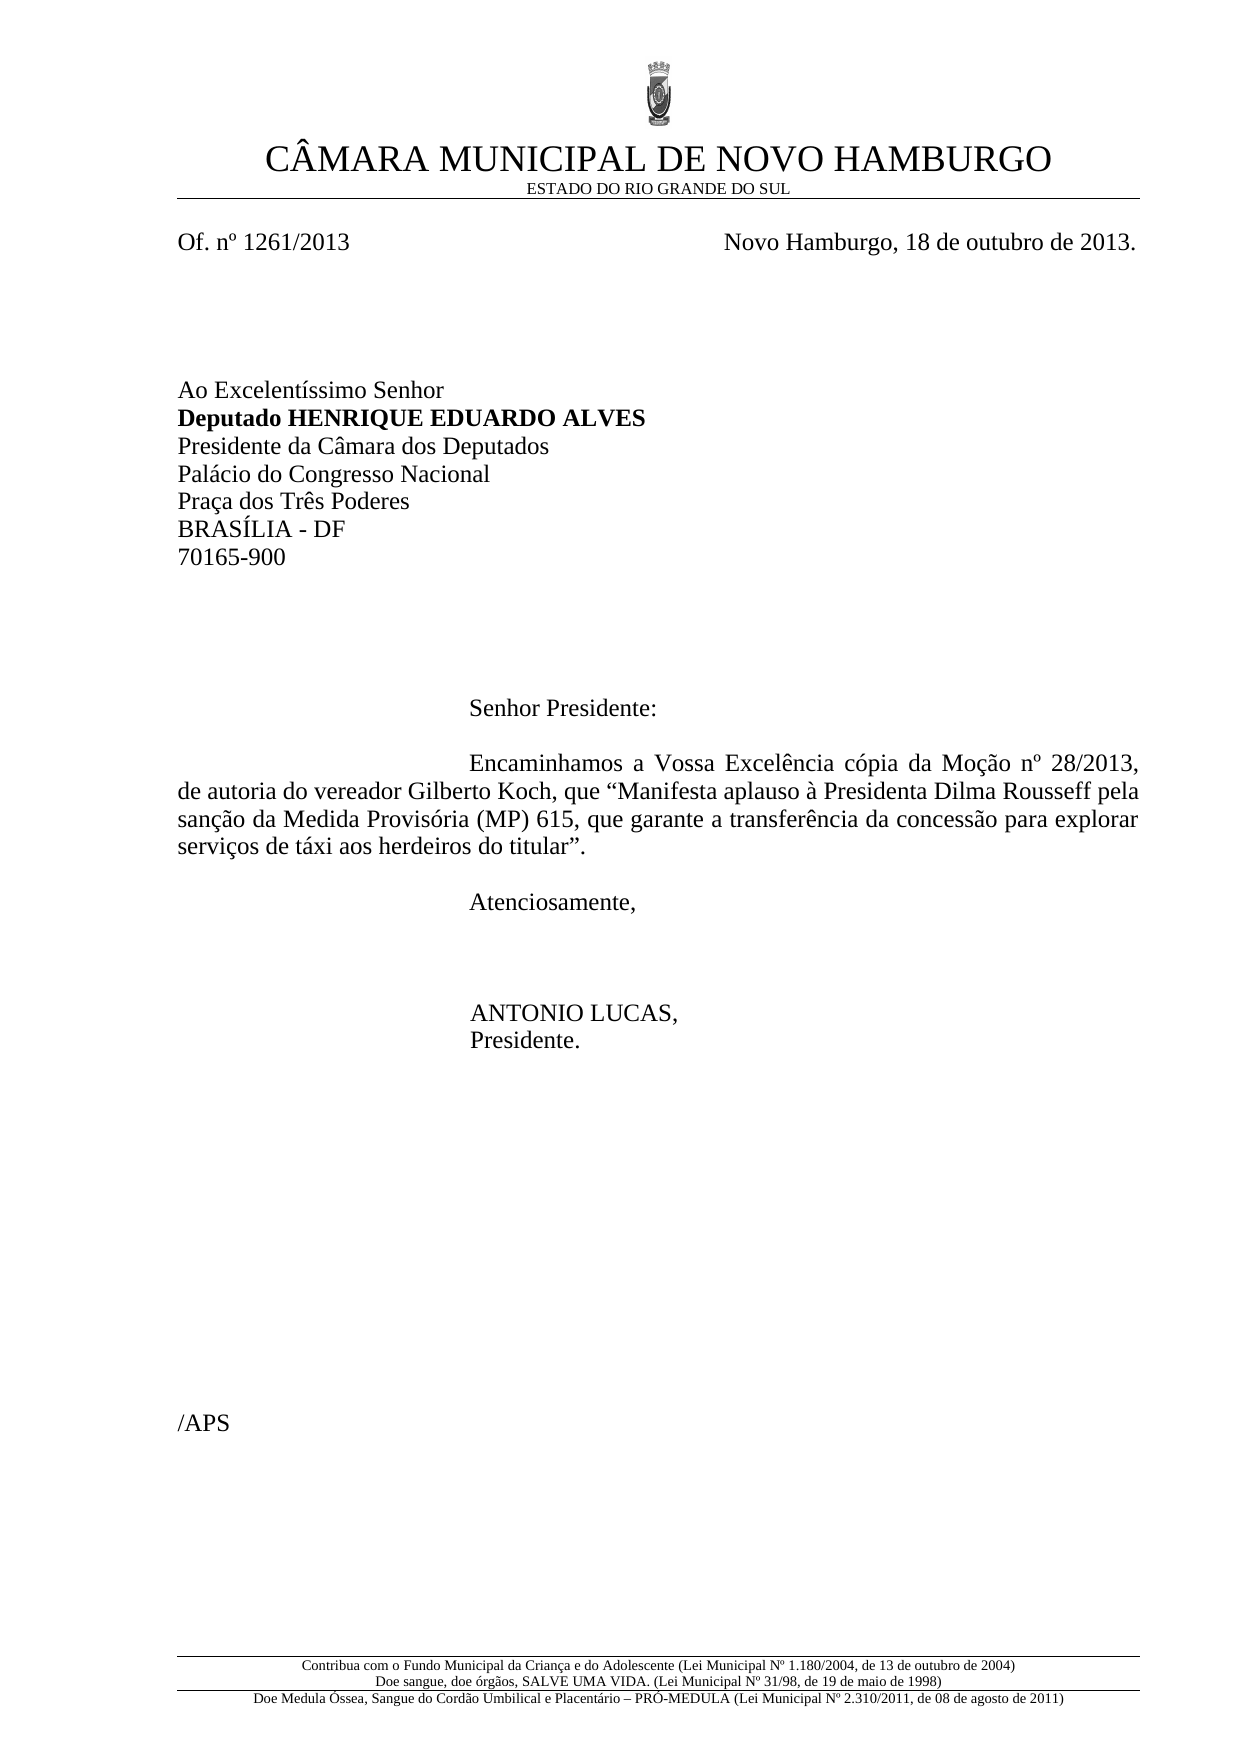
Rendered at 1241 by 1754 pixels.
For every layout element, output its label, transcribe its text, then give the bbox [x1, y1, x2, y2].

text Of. nº 1261/2013 Novo Hamburgo, 18 de outubro de 2013. [177, 228, 1140, 256]
text Palácio do Congresso Nacional [177, 460, 1140, 487]
text Presidente da Câmara dos Deputados [177, 432, 1140, 460]
text Senhor Presidente: [177, 694, 1140, 722]
text Deputado HENRIQUE EDUARDO ALVES [177, 404, 1140, 432]
text Praça dos Três Poderes [177, 487, 1140, 515]
text Atenciosamente, [177, 888, 1140, 916]
text Presidente. [470, 1026, 1140, 1054]
text Encaminhamos a Vossa Excelência cópia da Moção nº 28/2013, de autoria do vereador Gilberto Koch, que “Manifesta aplauso à Presidenta Dilma Rousseff pela sanção da Medida Provisória (MP) 615, que garante a transferência da concessão para explorar serviços de táxi aos herdeiros do titular”. [177, 749, 1140, 860]
text 70165-900 [177, 543, 1140, 571]
text BRASÍLIA - DF [177, 515, 1140, 543]
text /APS [177, 1409, 1140, 1437]
text ANTONIO LUCAS, [470, 999, 1140, 1026]
text Ao Excelentíssimo Senhor [177, 377, 1140, 404]
